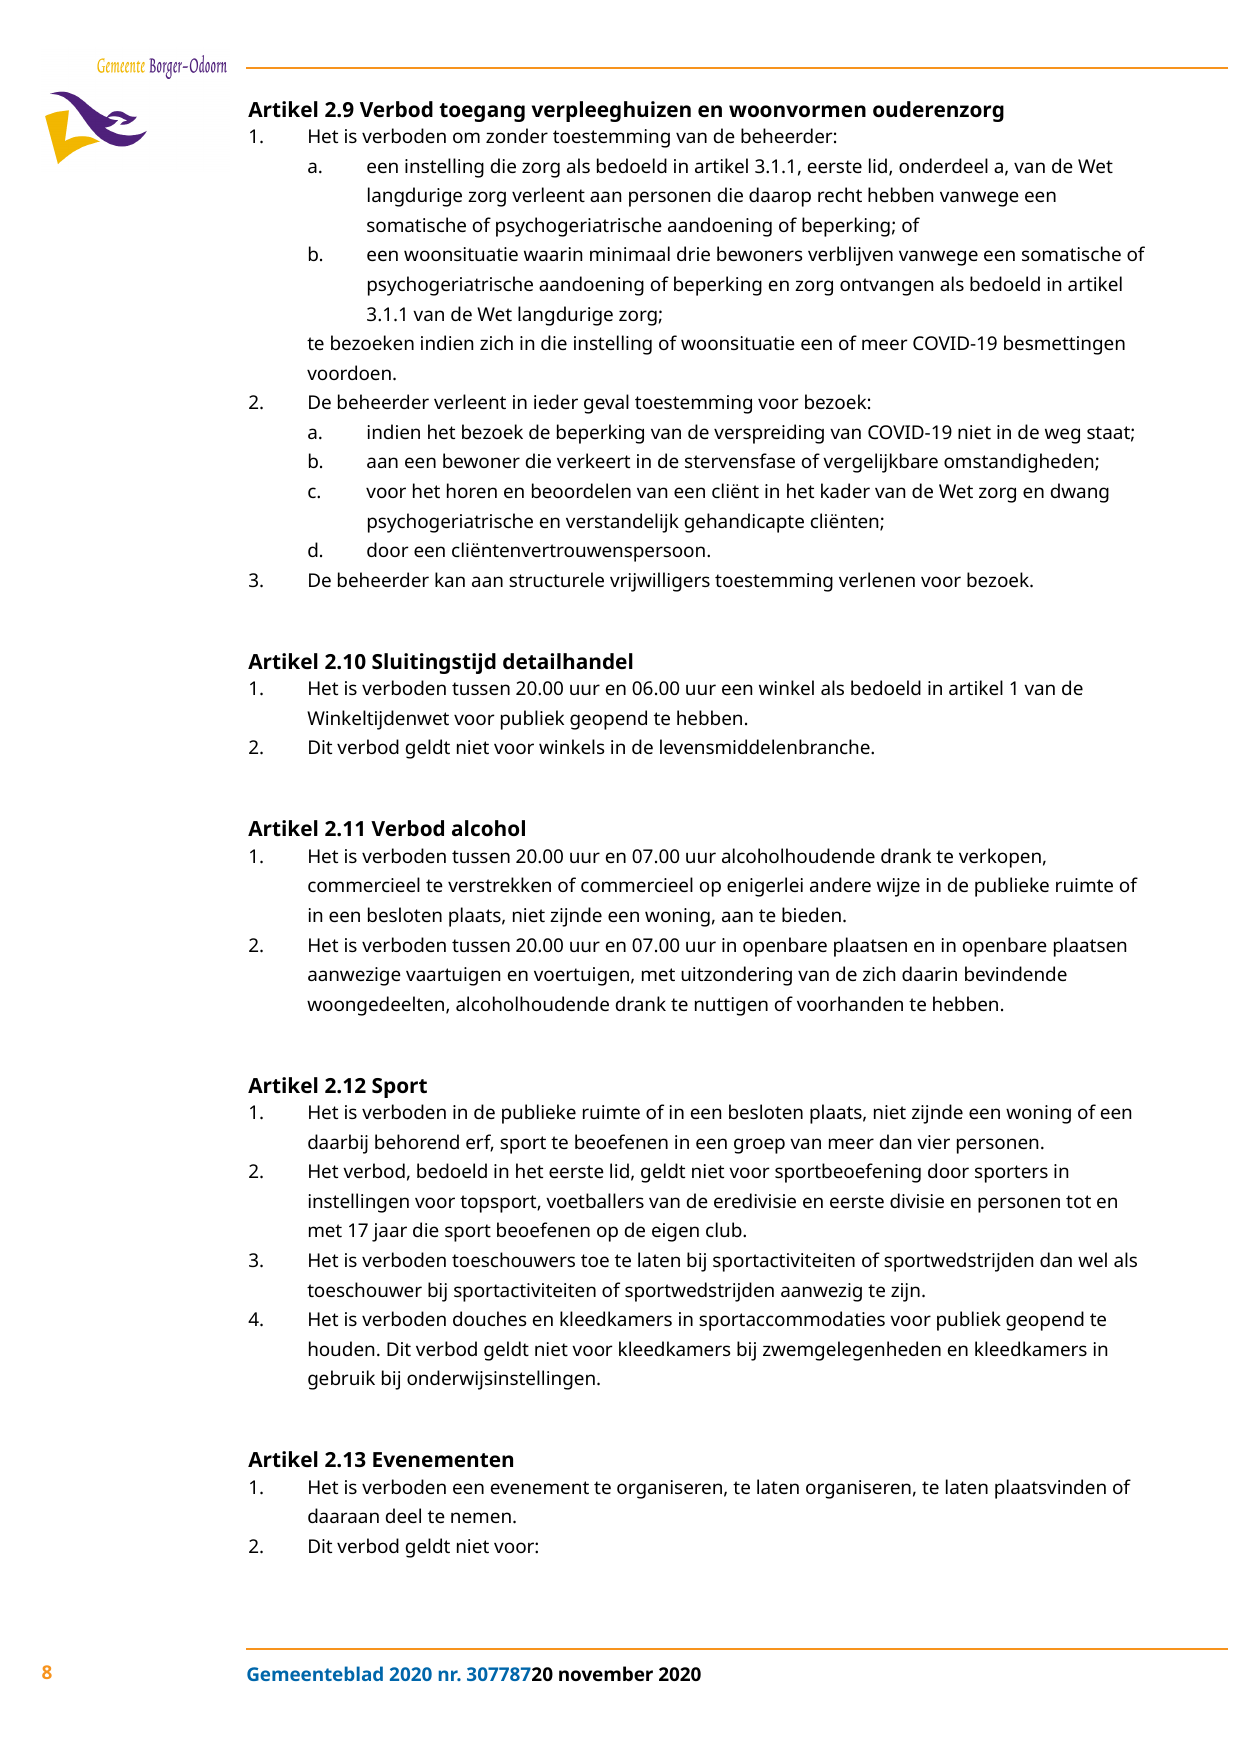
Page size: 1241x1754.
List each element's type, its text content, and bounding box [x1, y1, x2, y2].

list indien het bezoek de beperking van de verspreiding van COVID-19 niet in de weg staat; [307, 419, 1152, 445]
list Het is verboden in de publieke ruimte of in een besloten plaats, niet zijnde een woning of een daarbij behorend erf, sport te beoefenen in een groep van meer dan vier personen. [248, 1099, 1152, 1155]
list Het verbod, bedoeld in het eerste lid, geldt niet voor sportbeoefening door sporters in instellingen voor topsport, voetballers van de eredivisie en eerste divisie en personen tot en met 17 jaar die sport beoefenen op de eigen club. [248, 1158, 1152, 1243]
text Artikel 2.11 Verbod alcohol [248, 814, 1152, 843]
text Artikel 2.12 Sport [248, 1071, 1152, 1099]
list Het is verboden tussen 20.00 uur en 07.00 uur in openbare plaatsen en in openbare plaatsen aanwezige vaartuigen en voertuigen, met uitzondering van de zich daarin bevindende woongedeelten, alcoholhoudende drank te nuttigen of voorhanden te hebben. [248, 932, 1152, 1017]
text Artikel 2.9 Verbod toegang verpleeghuizen en woonvormen ouderenzorg [248, 95, 1152, 123]
list Het is verboden om zonder toestemming van de beheerder: [248, 123, 1152, 149]
picture [41, 47, 231, 172]
list Het is verboden toeschouwers toe te laten bij sportactiviteiten of sportwedstrijden dan wel als toeschouwer bij sportactiviteiten of sportwedstrijden aanwezig te zijn. [248, 1247, 1152, 1303]
list De beheerder kan aan structurele vrijwilligers toestemming verlenen voor bezoek. [248, 567, 1152, 593]
text Artikel 2.13 Evenementen [248, 1446, 1152, 1474]
list Dit verbod geldt niet voor: [248, 1533, 1152, 1559]
list De beheerder verleent in ieder geval toestemming voor bezoek: [248, 389, 1152, 415]
list te bezoeken indien zich in die instelling of woonsituatie een of meer COVID-19 besmettingen voordoen. [248, 330, 1152, 386]
list een woonsituatie waarin minimaal drie bewoners verblijven vanwege een somatische of psychogeriatrische aandoening of beperking en zorg ontvangen als bedoeld in artikel 3.1.1 van de Wet langdurige zorg; [307, 242, 1152, 326]
list Het is verboden douches en kleedkamers in sportaccommodaties voor publiek geopend te houden. Dit verbod geldt niet voor kleedkamers bij zwemgelegenheden en kleedkamers in gebruik bij onderwijsinstellingen. [248, 1306, 1152, 1391]
list Het is verboden tussen 20.00 uur en 07.00 uur alcoholhoudende drank te verkopen, commercieel te verstrekken of commercieel op enigerlei andere wijze in de publieke ruimte of in een besloten plaats, niet zijnde een woning, aan te bieden. [248, 843, 1152, 928]
text Artikel 2.10 Sluitingstijd detailhandel [248, 647, 1152, 675]
list aan een bewoner die verkeert in de stervensfase of vergelijkbare omstandigheden; [307, 449, 1152, 474]
list voor het horen en beoordelen van een cliënt in het kader van de Wet zorg en dwang psychogeriatrische en verstandelijk gehandicapte cliënten; [307, 478, 1152, 533]
list Het is verboden een evenement te organiseren, te laten organiseren, te laten plaatsvinden of daaraan deel te nemen. [248, 1474, 1152, 1529]
list een instelling die zorg als bedoeld in artikel 3.1.1, eerste lid, onderdeel a, van de Wet langdurige zorg verleent aan personen die daarop recht hebben vanwege een somatische of psychogeriatrische aandoening of beperking; of [307, 153, 1152, 238]
list door een cliëntenvertrouwenspersoon. [307, 537, 1152, 563]
list Het is verboden tussen 20.00 uur en 06.00 uur een winkel als bedoeld in artikel 1 van de Winkeltijdenwet voor publiek geopend te hebben. [248, 675, 1152, 731]
list Dit verbod geldt niet voor winkels in de levensmiddelenbranche. [248, 734, 1152, 760]
